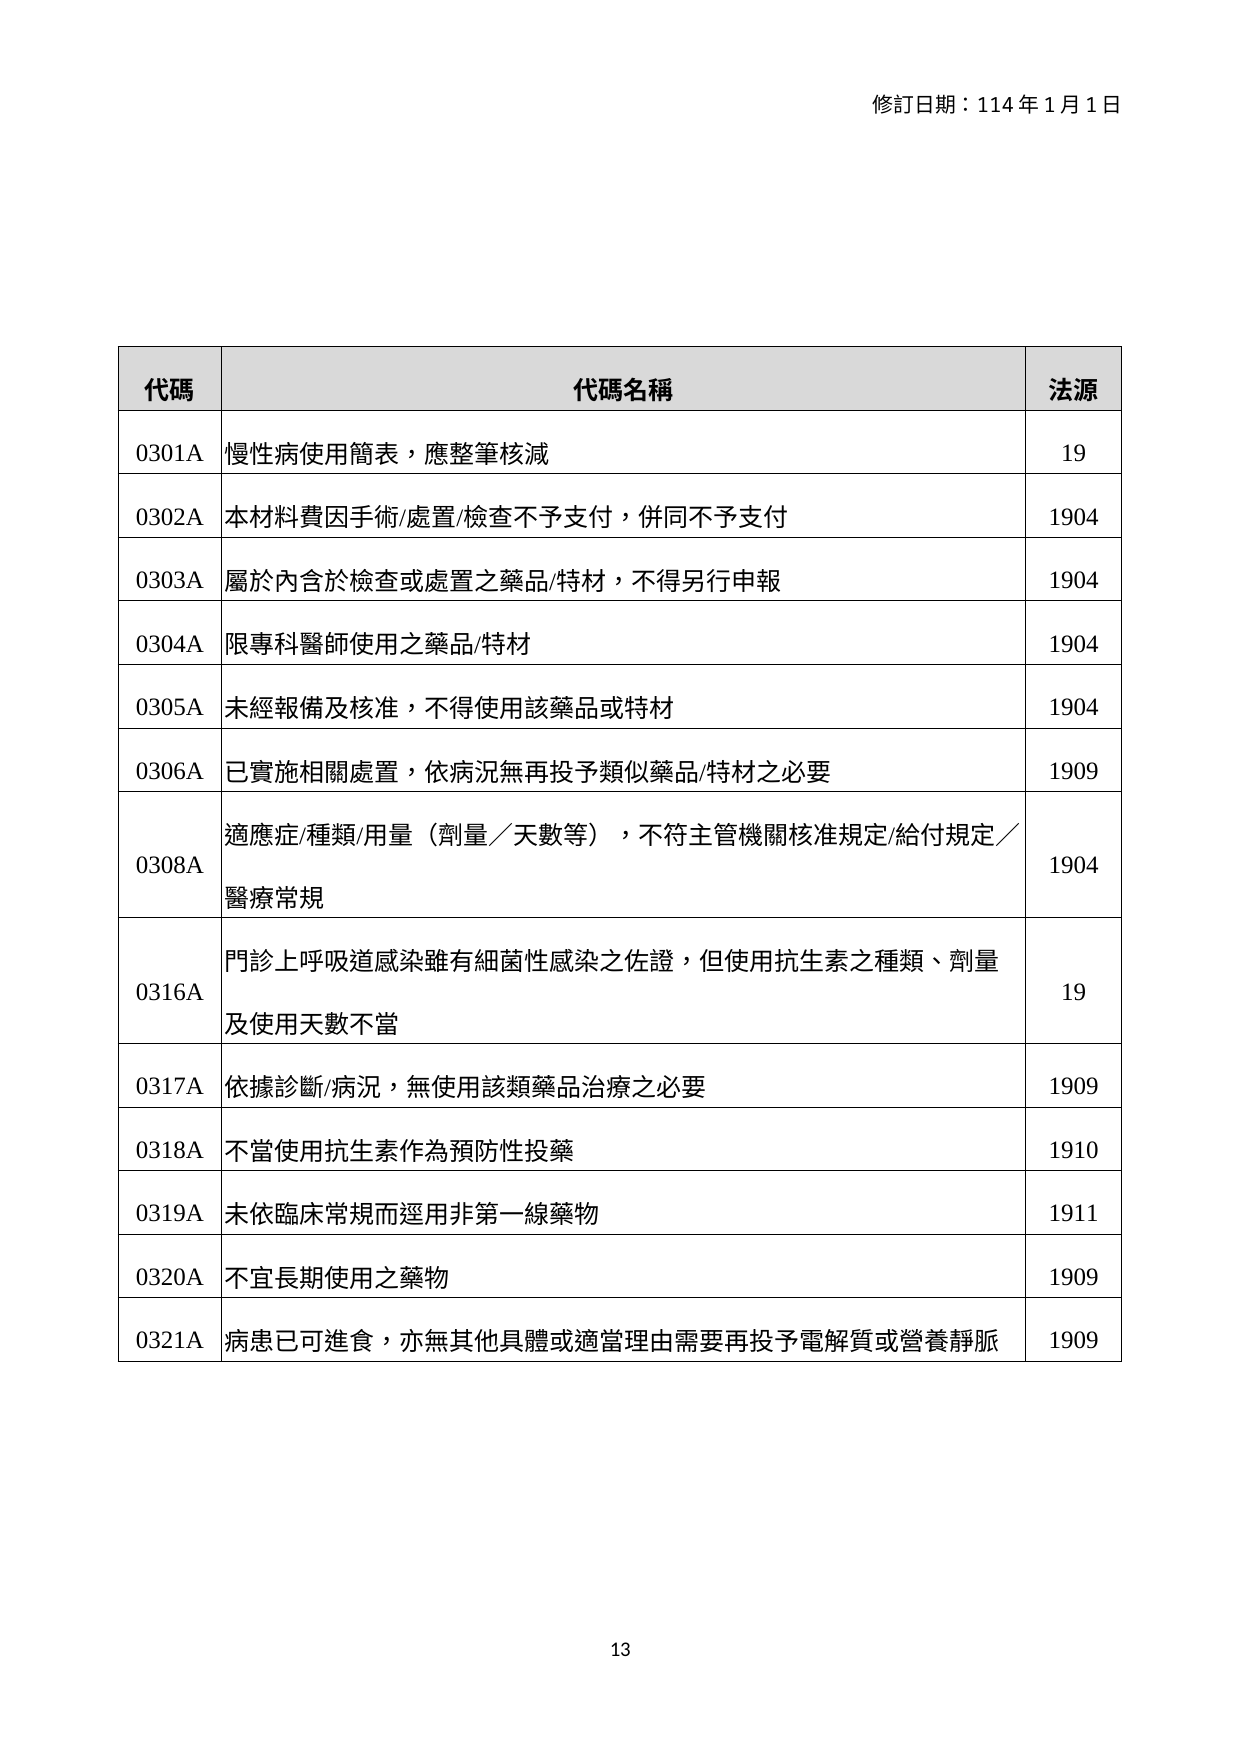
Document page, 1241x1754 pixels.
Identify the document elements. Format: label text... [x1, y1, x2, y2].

table_cell 1904 [1026, 792, 1121, 917]
table_cell 1904 [1026, 474, 1121, 537]
table_header 代碼名稱 [222, 347, 1025, 410]
table_cell 0306A [119, 729, 221, 791]
table_cell 0301A [119, 411, 221, 473]
table_cell 0303A [119, 538, 221, 600]
table_cell 1909 [1026, 1298, 1121, 1361]
table_cell 適應症/種類/用量（劑量／天數等），不符主管機關核准規定/給付規定／醫療常規 [222, 792, 1025, 917]
table_cell 慢性病使用簡表，應整筆核減 [222, 411, 1025, 473]
table_cell 1909 [1026, 1235, 1121, 1297]
table_cell 0319A [119, 1171, 221, 1234]
table_cell 0302A [119, 474, 221, 537]
table_cell 0318A [119, 1108, 221, 1170]
table_cell 1904 [1026, 665, 1121, 727]
table_header 代碼 [119, 347, 221, 410]
table_cell 1909 [1026, 729, 1121, 791]
table_cell 0308A [119, 792, 221, 917]
table_cell 0316A [119, 918, 221, 1043]
table_cell 屬於內含於檢查或處置之藥品/特材，不得另行申報 [222, 538, 1025, 600]
table_cell 0321A [119, 1298, 221, 1361]
table_cell 0320A [119, 1235, 221, 1297]
table_cell 1904 [1026, 538, 1121, 600]
table_cell 1909 [1026, 1044, 1121, 1107]
table_cell 未經報備及核准，不得使用該藥品或特材 [222, 665, 1025, 727]
table_cell 未依臨床常規而逕用非第一線藥物 [222, 1171, 1025, 1234]
table_cell 1904 [1026, 601, 1121, 664]
table_cell 19 [1026, 411, 1121, 473]
table_cell 門診上呼吸道感染雖有細菌性感染之佐證，但使用抗生素之種類、劑量及使用天數不當 [222, 918, 1025, 1043]
table_cell 已實施相關處置，依病況無再投予類似藥品/特材之必要 [222, 729, 1025, 791]
table_cell 限專科醫師使用之藥品/特材 [222, 601, 1025, 664]
table_cell 病患已可進食，亦無其他具體或適當理由需要再投予電解質或營養靜脈 [222, 1298, 1025, 1361]
table_cell 本材料費因手術/處置/檢查不予支付，併同不予支付 [222, 474, 1025, 537]
table_cell 0304A [119, 601, 221, 664]
table_cell 0317A [119, 1044, 221, 1107]
table_cell 19 [1026, 918, 1121, 1043]
table_cell 依據診斷/病況，無使用該類藥品治療之必要 [222, 1044, 1025, 1107]
table_cell 1910 [1026, 1108, 1121, 1170]
table_header 法源 [1026, 347, 1121, 410]
table_cell 不當使用抗生素作為預防性投藥 [222, 1108, 1025, 1170]
table_cell 1911 [1026, 1171, 1121, 1234]
table_cell 0305A [119, 665, 221, 727]
table_cell 不宜長期使用之藥物 [222, 1235, 1025, 1297]
